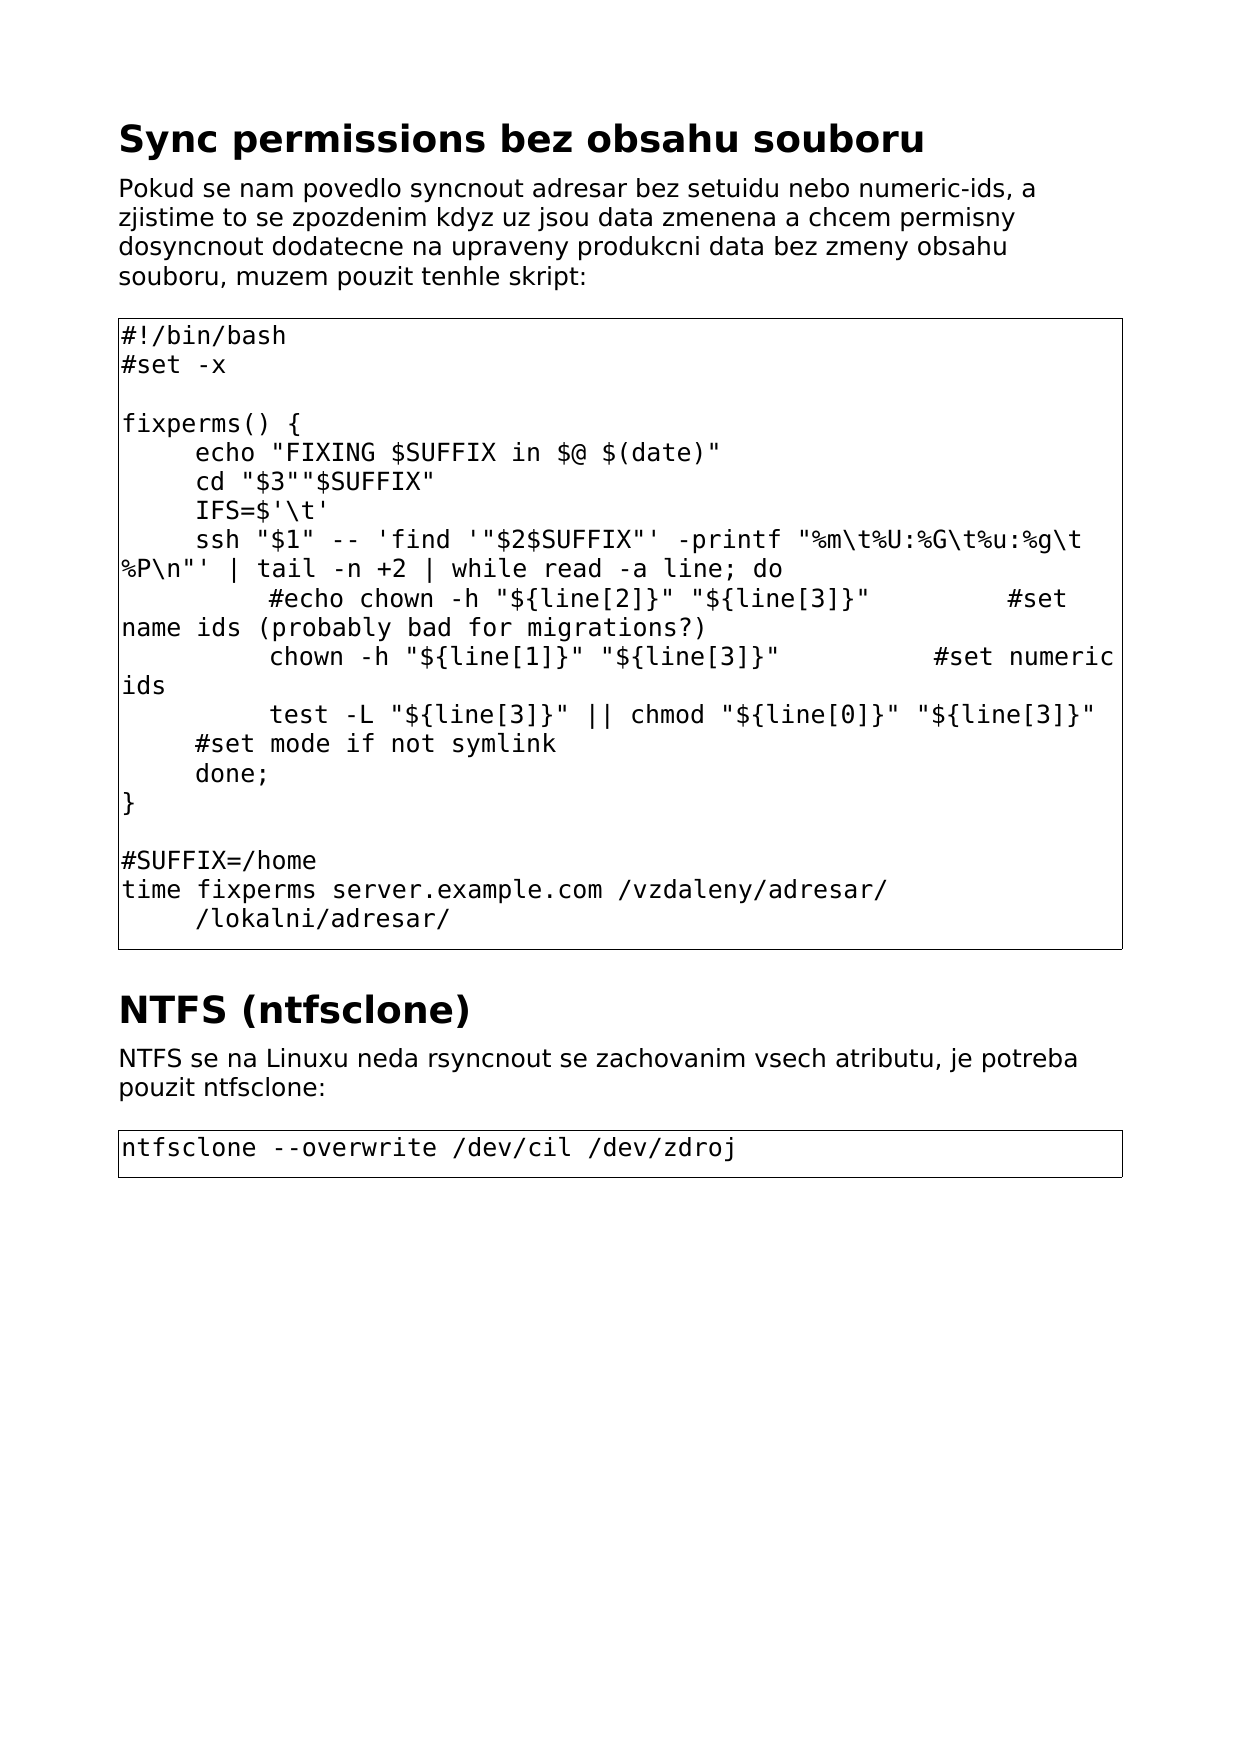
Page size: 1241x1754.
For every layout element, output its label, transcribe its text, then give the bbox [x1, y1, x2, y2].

subtitle Sync permissions bez obsahu souboru [118, 118, 1122, 162]
text Pokud se nam povedlo syncnout adresar bez setuidu nebo numeric-ids, a zjistime to se zpozdenim kdyz uz jsou data zmenena a chcem permisny dosyncnout dodatecne na upraveny produkcni data bez zmeny obsahu souboru, muzem pouzit tenhle skript: [118, 174, 1122, 291]
text NTFS se na Linuxu neda rsyncnout se zachovanim vsech atributu, je potreba pouzit ntfsclone: [118, 1044, 1122, 1103]
table_header ntfsclone --overwrite /dev/cil /dev/zdroj [119, 1131, 1122, 1177]
table_header #!/bin/bash #set -x fixperms() { echo "FIXING $SUFFIX in $@ $(date)" cd "$3""$SUFFIX" IFS=$'\t' ssh "$1" -- 'find '"$2$SUFFIX"' -printf "%m\t%U:%G\t%u:%g\t%P\n"' | tail -n +2 | while read -a line; do #echo chown -h "${line[2]}" "${line[3]}" #set name ids (probably bad for migrations?) chown -h "${line[1]}" "${line[3]}" #set numeric ids test -L "${line[3]}" || chmod "${line[0]}" "${line[3]}" #set mode if not symlink done; } #SUFFIX=/home time fixperms server.example.com /vzdaleny/adresar/ /lokalni/adresar/ [119, 319, 1122, 948]
subtitle NTFS (ntfsclone) [118, 988, 1122, 1032]
